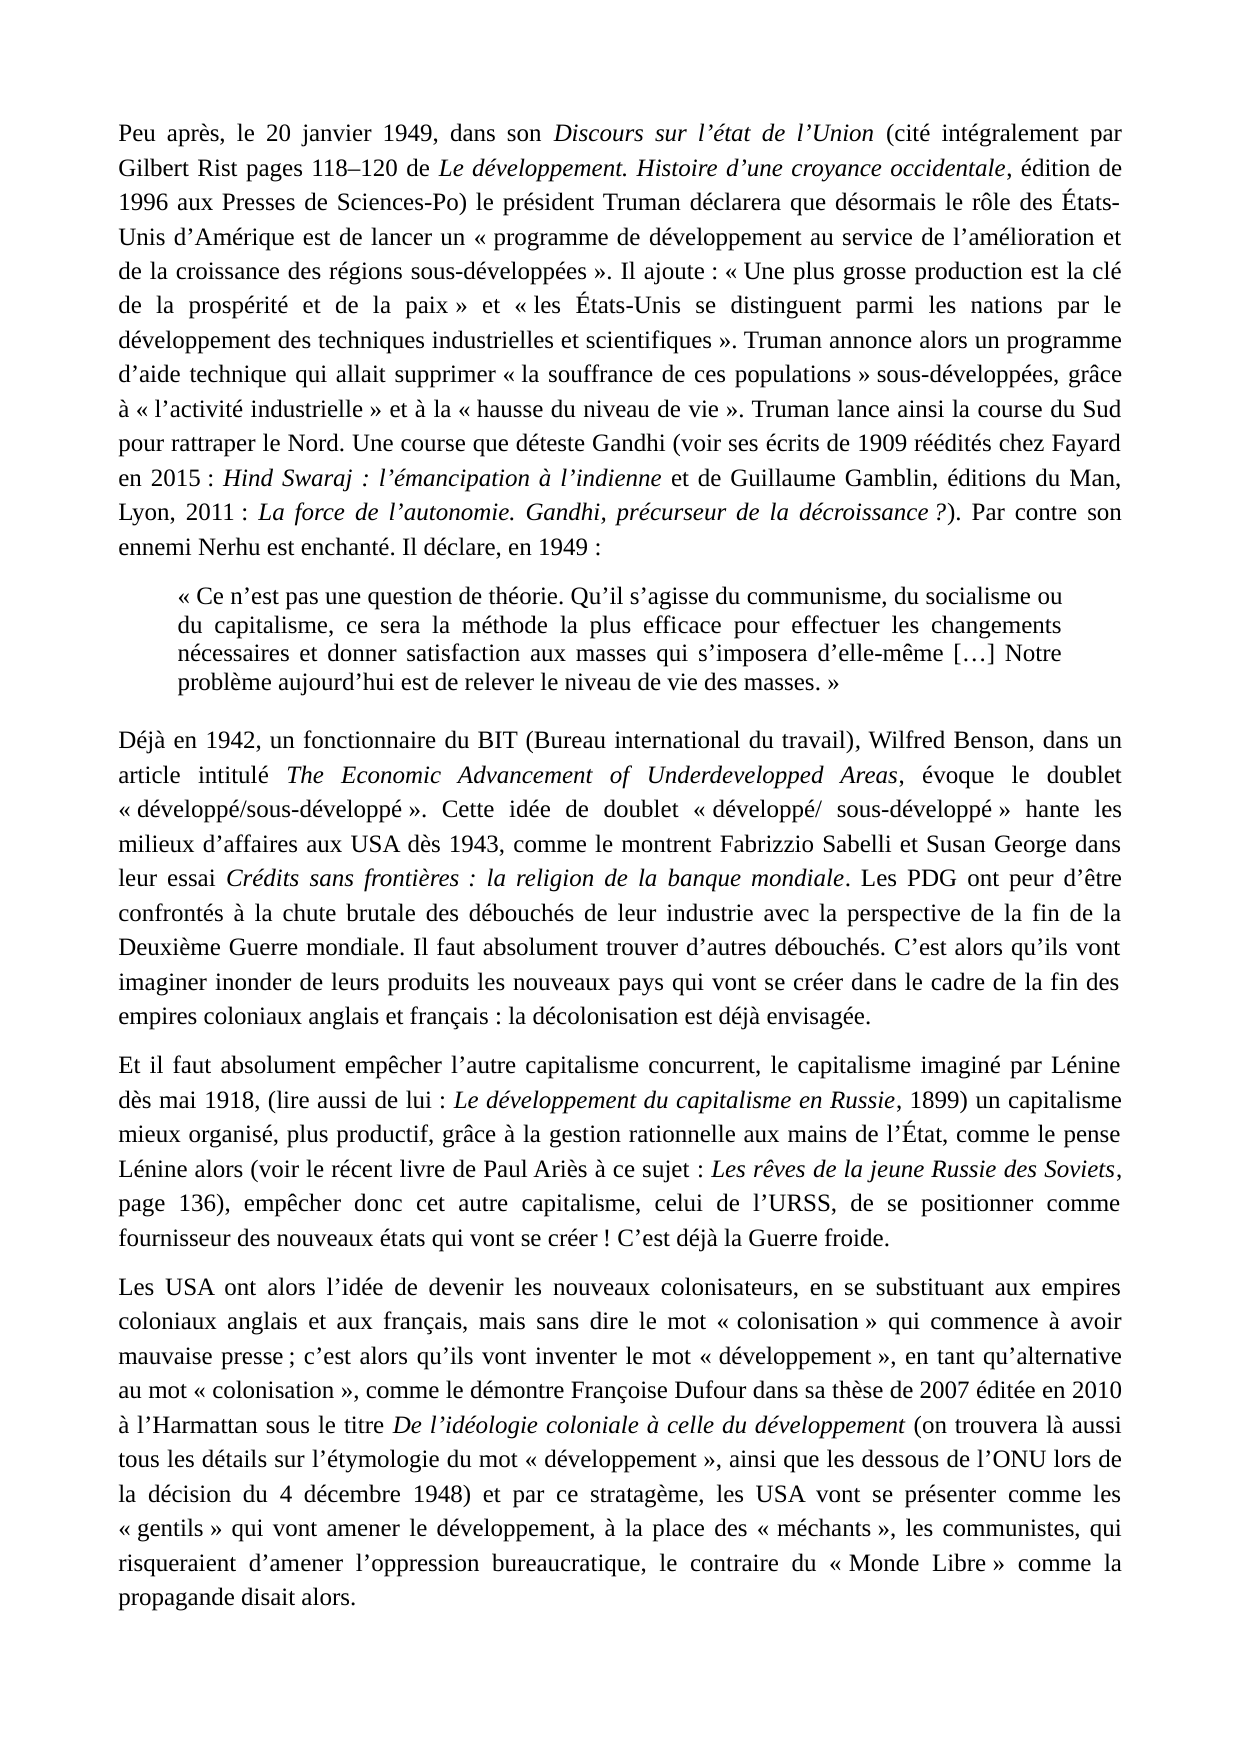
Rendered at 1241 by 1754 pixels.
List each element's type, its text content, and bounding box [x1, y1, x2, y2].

text Peu après, le 20 janvier 1949, dans son Discours sur l’état de l’Union (cité intégralement par Gilbert Rist pages 118–120 de Le développement. Histoire d’une croyance occidentale, édition de 1996 aux Presses de Sciences-Po) le président Truman déclarera que désormais le rôle des États-Unis d’Amérique est de lancer un « programme de développement au service de l’amélioration et de la croissance des régions sous-développées ». Il ajoute : « Une plus grosse production est la clé de la prospérité et de la paix » et « les États-Unis se distinguent parmi les nations par le développement des techniques industrielles et scientifiques ». Truman annonce alors un programme d’aide technique qui allait supprimer « la souffrance de ces populations » sous-développées, grâce à « l’activité industrielle » et à la « hausse du niveau de vie ». Truman lance ainsi la course du Sud pour rattraper le Nord. Une course que déteste Gandhi (voir ses écrits de 1909 réédités chez Fayard en 2015 : Hind Swaraj : l’émancipation à l’indienne et de Guillaume Gamblin, éditions du Man, Lyon, 2011 : La force de l’autonomie. Gandhi, précurseur de la décroissance ?). Par contre son ennemi Nerhu est enchanté. Il déclare, en 1949 : [118, 118, 1122, 561]
text Les USA ont alors l’idée de devenir les nouveaux colonisateurs, en se substituant aux empires coloniaux anglais et aux français, mais sans dire le mot « colonisation » qui commence à avoir mauvaise presse ; c’est alors qu’ils vont inventer le mot « développement », en tant qu’alternative au mot « colonisation », comme le démontre Françoise Dufour dans sa thèse de 2007 éditée en 2010 à l’Harmattan sous le titre De l’idéologie coloniale à celle du développement (on trouvera là aussi tous les détails sur l’étymologie du mot « développement », ainsi que les dessous de l’ONU lors de la décision du 4 décembre 1948) et par ce stratagème, les USA vont se présenter comme les « gentils » qui vont amener le développement, à la place des « méchants », les communistes, qui risqueraient d’amener l’oppression bureaucratique, le contraire du « Monde Libre » comme la propagande disait alors. [118, 1272, 1122, 1611]
text Et il faut absolument empêcher l’autre capitalisme concurrent, le capitalisme imaginé par Lénine dès mai 1918, (lire aussi de lui : Le développement du capitalisme en Russie, 1899) un capitalisme mieux organisé, plus productif, grâce à la gestion rationnelle aux mains de l’État, comme le pense Lénine alors (voir le récent livre de Paul Ariès à ce sujet : Les rêves de la jeune Russie des Soviets, page 136), empêcher donc cet autre capitalisme, celui de l’URSS, de se positionner comme fournisseur des nouveaux états qui vont se créer ! C’est déjà la Guerre froide. [118, 1050, 1122, 1251]
text « Ce n’est pas une question de théorie. Qu’il s’agisse du communisme, du socialisme ou du capitalisme, ce sera la méthode la plus efficace pour effectuer les changements nécessaires et donner satisfaction aux masses qui s’imposera d’elle-même […] Notre problème aujourd’hui est de relever le niveau de vie des masses. » [177, 581, 1063, 696]
text Déjà en 1942, un fonctionnaire du BIT (Bureau international du travail), Wilfred Benson, dans un article intitulé The Economic Advancement of Underdevelopped Areas, évoque le doublet « développé/sous-développé ». Cette idée de doublet « développé/ sous-développé » hante les milieux d’affaires aux USA dès 1943, comme le montrent Fabrizzio Sabelli et Susan George dans leur essai Crédits sans frontières : la religion de la banque mondiale. Les PDG ont peur d’être confrontés à la chute brutale des débouchés de leur industrie avec la perspective de la fin de la Deuxième Guerre mondiale. Il faut absolument trouver d’autres débouchés. C’est alors qu’ils vont imaginer inonder de leurs produits les nouveaux pays qui vont se créer dans le cadre de la fin des empires coloniaux anglais et français : la décolonisation est déjà envisagée. [118, 725, 1122, 1030]
